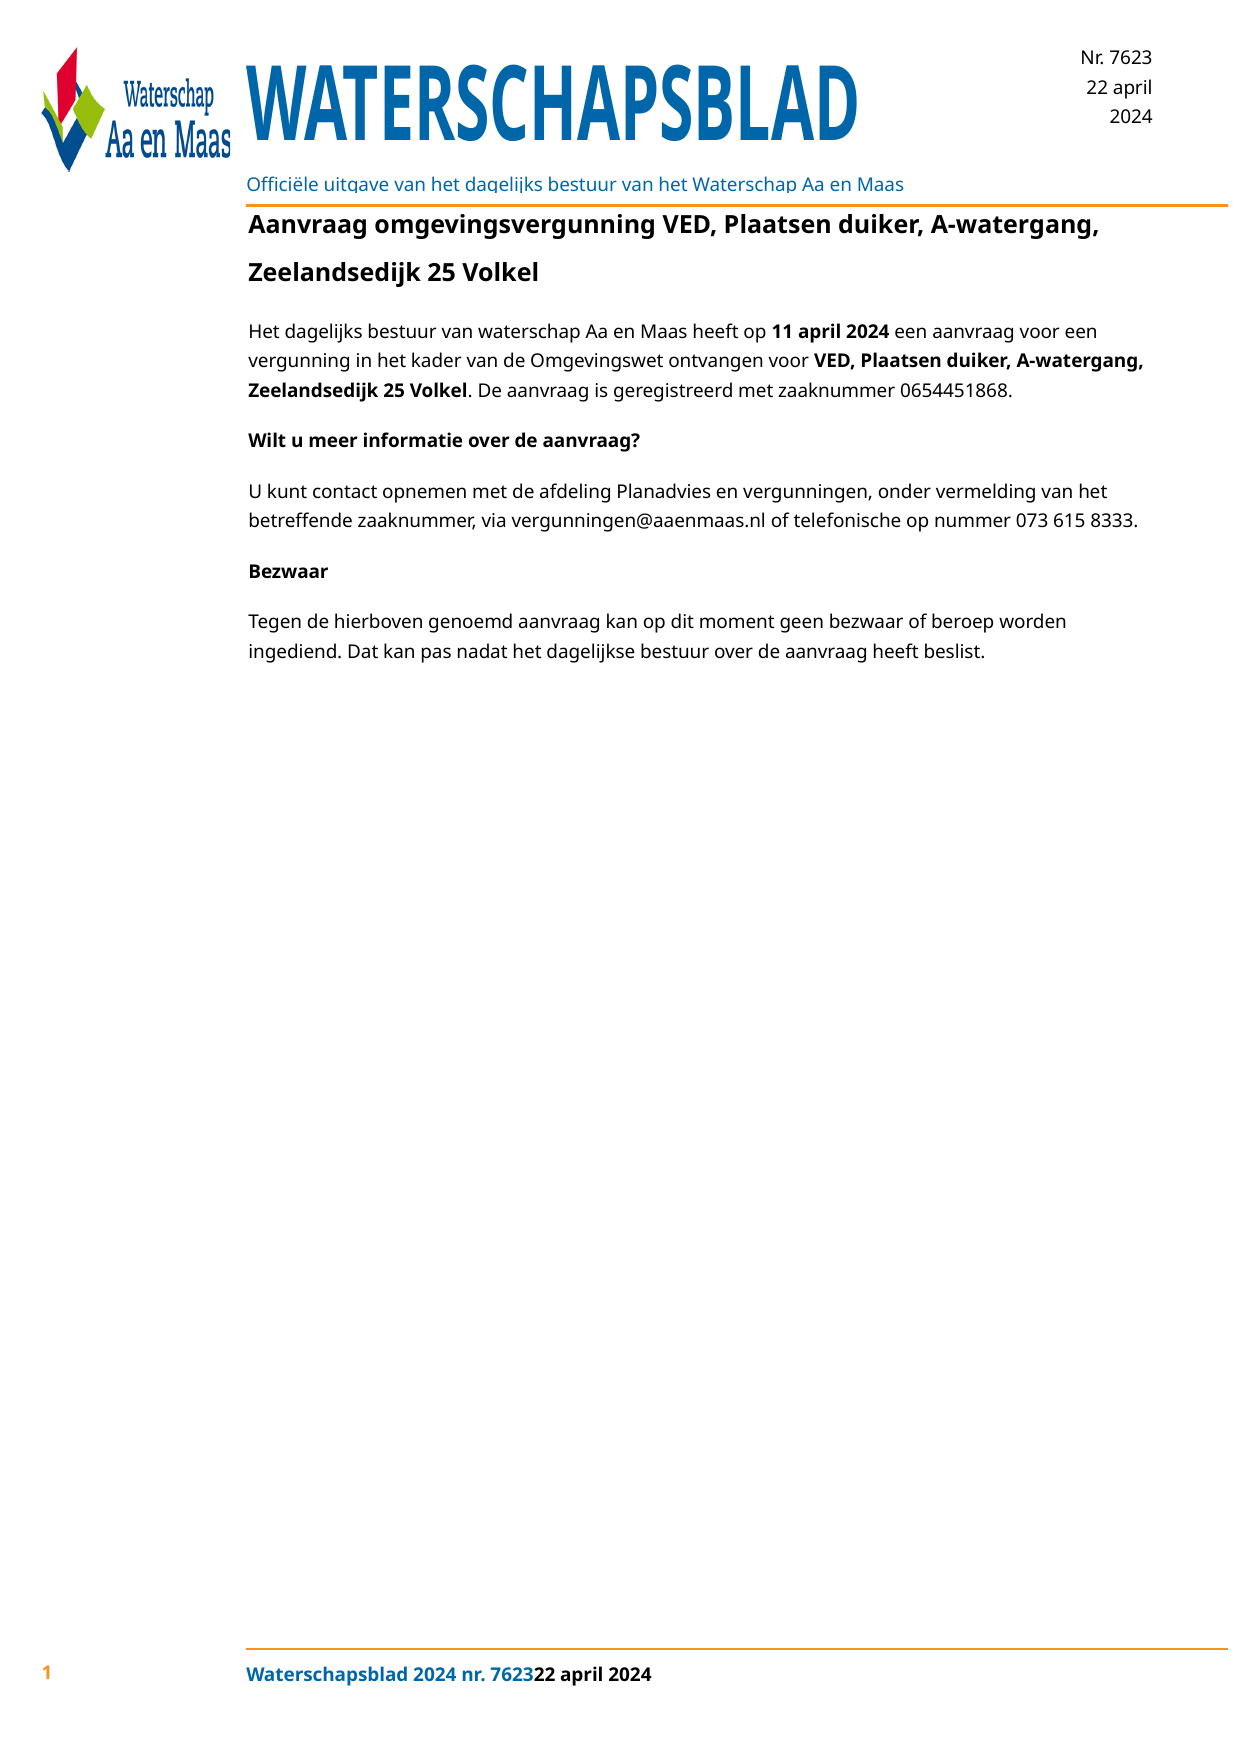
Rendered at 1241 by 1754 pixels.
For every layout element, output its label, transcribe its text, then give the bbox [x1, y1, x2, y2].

text Het dagelijks bestuur van waterschap Aa en Maas heeft op 11 april 2024 een aanvraag voor een vergunning in het kader van de Omgevingswet ontvangen voor VED, Plaatsen duiker, A-watergang, Zeelandsedijk 25 Volkel. De aanvraag is geregistreerd met zaaknummer 0654451868. [248, 318, 1152, 403]
text Tegen de hierboven genoemd aanvraag kan op dit moment geen bezwaar of beroep worden ingediend. Dat kan pas nadat het dagelijkse bestuur over de aanvraag heeft beslist. [248, 608, 1152, 664]
picture [41, 47, 231, 172]
text U kunt contact opnemen met de afdeling Planadvies en vergunningen, onder vermelding van het betreffende zaaknummer, via vergunningen@aaenmaas.nl of telefonische op nummer 073 615 8333. [248, 478, 1152, 533]
text Bezwaar [248, 558, 1152, 584]
text Wilt u meer informatie over de aanvraag? [248, 427, 1152, 453]
text Aanvraag omgevingsvergunning VED, Plaatsen duiker, A-watergang, Zeelandsedijk 25 Volkel [248, 207, 1152, 288]
